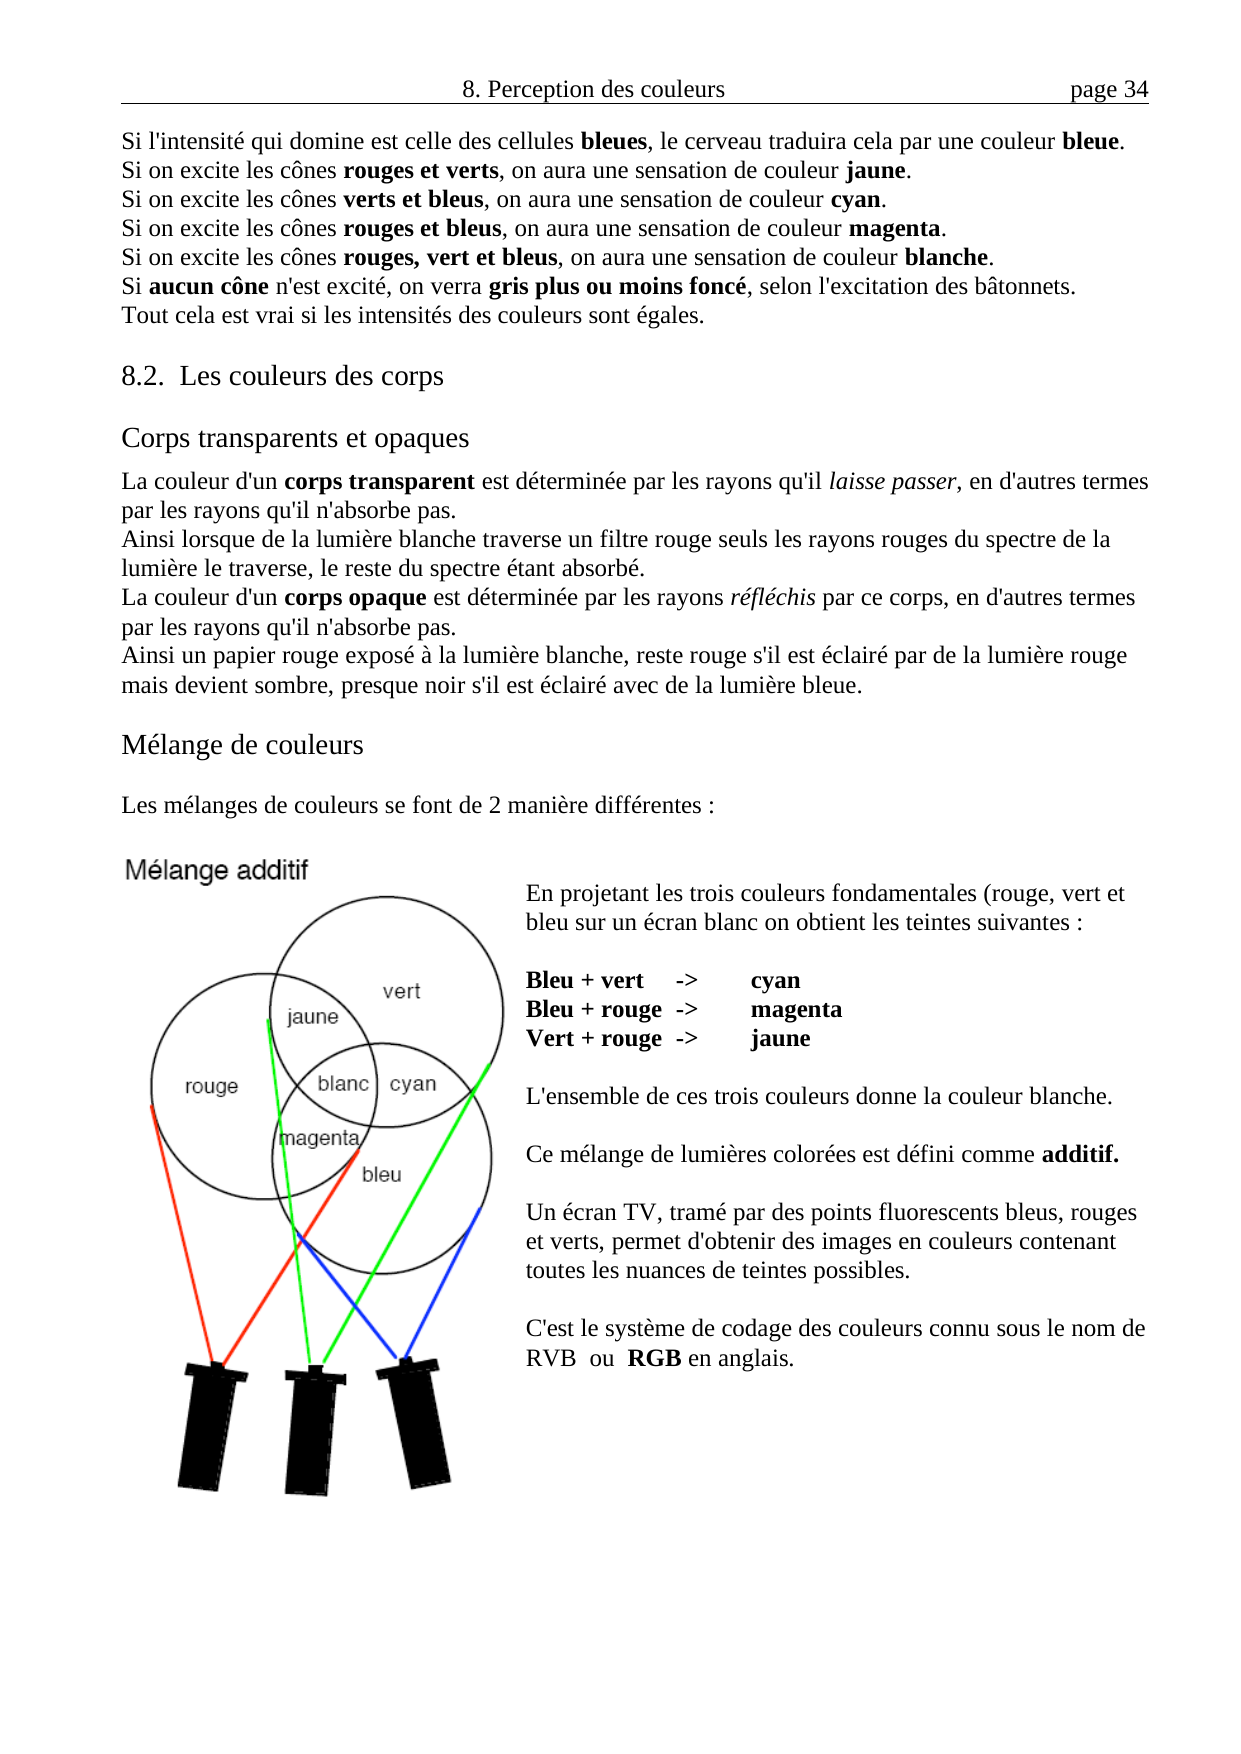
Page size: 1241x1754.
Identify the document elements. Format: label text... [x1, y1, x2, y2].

text Si aucun cône n'est excité, on verra gris plus ou moins foncé, selon l'excitation des bâtonnets. [121, 271, 1149, 300]
text Ainsi un papier rouge exposé à la lumière blanche, reste rouge s'il est éclairé par de la lumière rouge mais devient sombre, presque noir s'il est éclairé avec de la lumière bleue. [121, 640, 1149, 698]
table_cell [490, 1501, 1156, 1530]
text Corps transparents et opaques [121, 421, 1149, 454]
text Les mélanges de couleurs se font de 2 manière différentes : [121, 790, 1149, 819]
text Mélange de couleurs [121, 728, 1149, 761]
text Ainsi lorsque de la lumière blanche traverse un filtre rouge seuls les rayons rouges du spectre de la lumière le traverse, le reste du spectre étant absorbé. [121, 524, 1149, 582]
text Tout cela est vrai si les intensités des couleurs sont égales. [121, 300, 1149, 329]
text Si l'intensité qui domine est celle des cellules bleues, le cerveau traduira cela par une couleur bleue. [121, 126, 1149, 155]
table_header [509, 848, 517, 1501]
text Si on excite les cônes verts et bleus, on aura une sensation de couleur cyan. [121, 184, 1149, 213]
text Si on excite les cônes rouges et verts, on aura une sensation de couleur jaune. [121, 155, 1149, 184]
table_header En projetant les trois couleurs fondamentales (rouge, vert et bleu sur un écran blanc on obtient les teintes suivantes : Bleu + vert -> cyan Bleu + rouge -> magenta Vert + rouge -> jaune L'ensemble de ces trois couleurs donne la couleur blanche. Ce mélange de lumières colorées est défini comme additif. Un écran TV, tramé par des points fluorescents bleus, rouges et verts, permet d'obtenir des images en couleurs contenant toutes les nuances de teintes possibles. C'est le système de codage des couleurs connu sous le nom de RVB ou RGB en anglais. [517, 848, 1156, 1501]
table_cell [113, 1501, 490, 1530]
text Si on excite les cônes rouges et bleus, on aura une sensation de couleur magenta. [121, 213, 1149, 242]
text La couleur d'un corps transparent est déterminée par les rayons qu'il laisse passer, en d'autres termes par les rayons qu'il n'absorbe pas. [121, 466, 1149, 524]
text 8.2. Les couleurs des corps [121, 358, 1149, 392]
text La couleur d'un corps opaque est déterminée par les rayons réfléchis par ce corps, en d'autres termes par les rayons qu'il n'absorbe pas. [121, 582, 1149, 640]
text Si on excite les cônes rouges, vert et bleus, on aura une sensation de couleur blanche. [121, 242, 1149, 271]
table_header [113, 848, 121, 1501]
